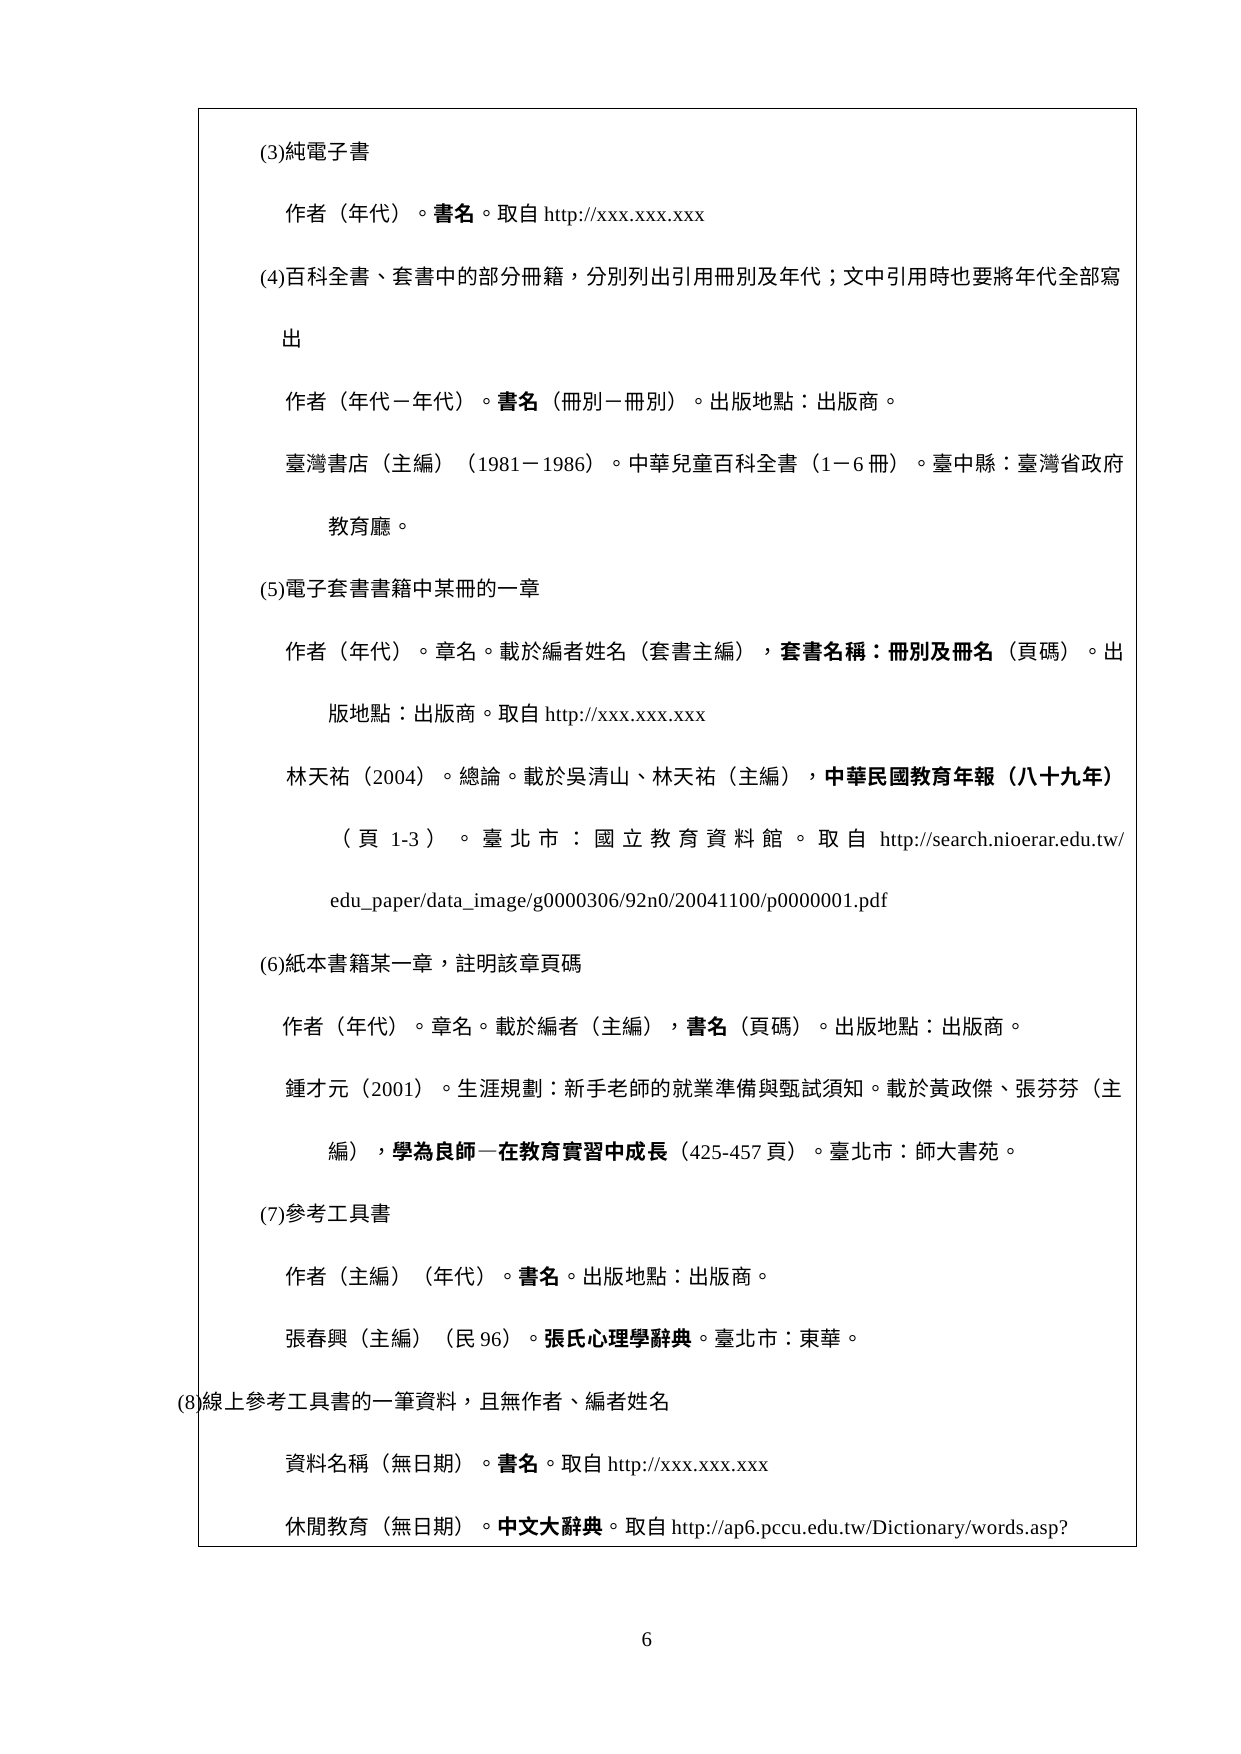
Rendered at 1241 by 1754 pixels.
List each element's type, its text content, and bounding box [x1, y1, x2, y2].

table_header 在內文中使用格式：姓氏 (出版或發表年代)… 或… (姓氏，出版或發表年代，頁碼) 同作者在同一段中重複被引用時，第一次須寫出日期，第二次以後則日期可省略。 在正文中引用多位作者時，以and連接，但正文之引用若為圓括弧形式，則使用&（3人以上在&前要加，）符號連接。 範例： 1位作者→Porter (2001)…或…(Porter, 2001) 吳清山（2001）…或…（吳清山，2001） 2位作者→作者為兩人時，兩人的姓氏 (名) 全列 Wassertein 與 Rosen (1994)…或…（Wassertein & Rosen, 1994) 吳清山與林天祐（2001）…或…（吳清山、林天祐，2001） 3-5位作者→作者為三至五人時，第一次所有作者均列出，第二次以後僅寫出第一位作者並加 et al. (等人) [第一次出現] Wasserstein, Zappula, Rosen, Gerstman, and Rock (1994) found…或(Wasserstein, Zappula, Rosen, Gerstman, & Rock, 1994)… 吳清山、劉春榮與陳明終（1995）…或…（吳清山、劉春榮、陳明終，1995） [第二次出現] Wasserstein et al. (1994)…或…(Wasserstein et al.,1994) 吳清山等人（1995）…或…（吳清山等人，1995） 6位作者以上→作者為六人以上時，每次僅列第一位作者並加 et al. (中文用「等人」) 二位以上作者時，在文中引用時，中文書寫格式上作者之間用「與」連接，英文則用「and」連接，在括弧內以及參考文獻中則分別用「、」或「&」連接。 作者為組織、團體、或單位時，基本上每次均使用全名。簡單且廣為人知的單位，第一次用全名並加註其縮寫名稱，第二次以後可用縮寫，但在參考文獻中一律要寫出全名。 [第一次出現] National Institute of Mental Health[NIMH] (1999) 或(National Institute of Mental Health [NIMH], 1999)。 行政院教育改革審議委員會【行政院教改會】（1998） 或 （行政院教育改革審議委員會【行政院教改會】，1998） [第二次以後] NIMH (1999)…或 (NIMH, 1999)…。 行政院教改會（1998）…或…（行政院教改會，1998） 參考文獻格式： 第一行靠左，第二行起向右縮排四個字母。 英文之書名採斜體格式，中文之書名採粗體格式。 英文期刊一律採斜體方式處理。 期刊、雜誌、報紙： 1.中文期刊： (1)作者在7人以內 作者（年代）。文章名稱。期刊名稱，期別，頁碼。 丁一顧、林瑜一、張德銳（2007）。國民小學教學有困難教師教學輔導策略之研究。教育行政與評鑑學刊，3，19-44。 (2)作者在8人以上 前六位作者….最後一位作者（年代）。文章名稱。期刊名稱，期別，頁碼。 林天祐、陳麗華、蔡昆瀛、歐玲如、宋佩芬、林麗華、…黃於庭（2009）。臺北市全球教育白皮書。教育行政與評鑑學刊，6，1-40。 2.英文期刊： (1)文章有DOI，作者在7人以內 Author, A. A., Author, B. B., & Author, C. C. (Year). Title of article. Title of Periodical, xx(xx), xxx-xxx. doi: xx.xxxxxxxxxx Powers, J. M., & Cookson, P. W. Jr. (1999). The politics of school choice research. Educational Policy, 13(1), 104-122. doi:10.1177/0895904899131009 (2)文章有DOI，作者在8人以上 Author, A. A., Author, B. B., Author, C. C., Author, D. D., Author, E. E., Author, F. F., …Author, H. H. (Year). Title of article. Title of Periodical, xx(xx), xxx-xxx. doi: xx.xxxxxxxxxx (3)文章沒有DOI Author, A. A., Author, B. B., & Author, C. C. (Year). Title of article. Title of Periodical, xx(xx), xxx-xxx. 3.中文雜誌： (1)一般雜誌文章 作者（年月）。文章名稱。雜誌名稱，期別，頁碼。 王力行（2001年2月）。落在世界隊伍的後面？遠見雜誌，6，14-16。 (2)線上雜誌文章 作者（年月）。文章名稱。雜誌名稱，期別，頁碼。文章來源網址 盧蘇偉（2010年2月）。寫在學測放榜後，什麼才是贏？康健雜誌，128。取自http://www.commonhealth. com.tw/ 4.英文雜誌： (1)一般雜誌文章 Author, A. A., & Author, B. B. (Year, Month). Article title. Magazine Title, xxx, xx-xx. Kandel, E. R., & Squire, L. R. (2000, November). Neuroscience: Breaking down scientific barriers to the study of brain and mind. Science, 290, 1113-1120. (2)線上雜誌文章 Author, A. A., & Author, B. B. (Year, Month). Article title. Magazine Title, xxx. Retrieved from http://xxx.xxx.xxx Clay, R. (2008, June). Science vs. ideology: Psychologists fight back about the misuse of research. Monitor on Psychology, 39(6). Retrieved from http://www.apa.org/ monitor 5.中文報紙： (1)一般報紙 作者（年月日）。文章名稱。報紙名稱，版別。 陳揚盛（2001年2月20日）。基本學力測驗考慮加考國三下課程。臺灣立報，6版。 (2)電子報（可以透過官網中的搜尋引擎查詢到本文章，僅需寫出官網網址，不必寫出該文章之詳細網址） 作者（年月日）。文章名稱。電子報名稱。電子報官網網址。 邱瓊玉（2010年3月9日）。市教大蘋果傳情 夾夾樂爆笑。聯合新聞網。取自http://udn.com/NEWS/ main. html 6.英文報紙： (1)一般報紙 Author, A. A. (Year, Month Day). Article title. Newspaper Title, pp. xx-xx. Schwartz, J. (1993, September 30). Obesity affects economic, social status. The Washington Post, pp. A1, A4. (2)電子報（可以透過官網中的搜尋引擎查詢到本文章，僅需寫出官網網址，不必寫出該文章之詳細網址） Author, A. A. (Year, Month Day). Article title. Newspaper Title. Retrieved from http://xxx.xxx.xxx Brody, J. E. (2007, December 11). Mental reserves keep brain agile. The New York Times. Retrieved from http://www. nytimes.com 書籍、手冊： 1.中文書籍 (1)紙本，可視實際情形加註版別 作者（年代）。書名(版別)。出版地點：出版商。 林文達（1992）。教育行政學。臺北市：三民。 (2)有出版紙本之電子書，註明閱讀軟體版本 作者（年代）。書名【閱讀軟體版別】。取自http://xxx.xxx.xxx (3)純電子書 作者（年代）。書名。取自http://xxx.xxx.xxx (4)百科全書、套書中的部分冊籍，分別列出引用冊別及年代；文中引用時也要將年代全部寫出 作者（年代－年代）。書名（冊別－冊別）。出版地點：出版商。 臺灣書店（主編）（1981－1986）。中華兒童百科全書（1－6冊）。臺中縣：臺灣省政府教育廳。 (5)電子套書書籍中某冊的一章 作者（年代）。章名。載於編者姓名（套書主編），套書名稱：冊別及冊名（頁碼）。出版地點：出版商。取自http://xxx.xxx.xxx 林天祐（2004）。總論。載於吳清山、林天祐（主編），中華民國教育年報（八十九年）（頁1-3）。臺北市：國立教育資料館。取自http://search.nioerar.edu.tw/ edu_paper/data_image/g0000306/92n0/20041100/p0000001.pdf (6)紙本書籍某一章，註明該章頁碼 作者（年代）。章名。載於編者（主編），書名（頁碼）。出版地點：出版商。 鍾才元（2001）。生涯規劃：新手老師的就業準備與甄試須知。載於黃政傑、張芬芬（主編），學為良師—在教育實習中成長（425-457頁）。臺北市：師大書苑。 (7)參考工具書 作者（主編）（年代）。書名。出版地點：出版商。 張春興（主編）（民96）。張氏心理學辭典。臺北市：東華。 (8)線上參考工具書的一筆資料，且無作者、編者姓名 資料名稱（無日期）。書名。取自http://xxx.xxx.xxx 休閒教育（無日期）。中文大辭典。取自http://ap6.pccu.edu.tw/Dictionary/words.asp?no=5500 2.英文書籍： (1)紙本，美國以外之國家須註名出版地國別，美國之出版地均註明州別，如New York, NY或Boston, MA Author, A. A. (Year). Book title. Location: Publisher. Shotton, M. A. (1989). Computer addition? A study of computer dependency. London, England: Taylor & Francis. (2)有出版紙本之電子書，須註明閱讀軟體版本 Author, A. A. (Year). Book title [Version]. Retrieved from http://xxx.xxx. xxx Author, A. A. (Year). Book title [Version]. doi:xx.xxxxxxxxxx Shotton, M. A. (1989). Computer addiction? A study of computer dependency [DS Reader version]. Retrieved from http;//www.ebookstore.tandf.co.uk/html/index. asp Schiraldi, G. R. (2001). The post-traumatic stress disorder sourcebook: A guide to healing recovery, and growth [Adobe Digital Editions version]. doi:10.1036/00713 93722 (3)純電子書；如有doi要加註 Author, A. A. (Year). Book title. Retrieved from http://xxx.xxx. xxx Knust, M., & Hanft, A. (Eds.). (2009). Continuing higher education and lifelong learning. Retrieved from http://www.springerlink.com/content/u9r4h7/front- matter.pdf (4)百科全書、套書中的部分冊籍，分別列出引用冊別及年代，文中引用時也要將年代全部寫出；單冊要註明頁碼 Author, A. A. (year). Book title (Vols. xx-xx). Location: Publisher. Koch, S. (Ed.). (1959-1963). Psychology: A study of science (Vols. 1-6). New York, NY: McGraw-Hill. Sadie, S. (Ed.). (1980). The new Grove dictionary of music and musicians (6th ed., Vol. 20, pp.2-50). London, England: Macmillian. (5)紙本書籍某一章，註明該章頁碼 Author, A. A. (Year). Chapter title. In B. B. Author C. C. Author (Eds.), Books title (pp. xx-xx). Location: Publisher. Haybron, D. M. (2008). Philosophy and the science of subjective well-being. In M. Eid & R. J. Larsen (Eds.), The science of subjective well-being (pp. 17-43). New York, NY: Guilford Press. (6)參考工具書 Author, A. A. (Ed.). (Year). Book title. Location: Publisher. VandenBos, G. R. (Ed.). (2007). APA dictionary of psychology. Washington, DC: American Psychological Association. (7)線上參考工具書之一筆資料 Author, A. (Year). Article title. In B. Author (Editor), Reference title. Retrieved from http://xxx.xxx.xxx Graham, G. (2005). Behaviorism. In E. N. Zalta (Ed.), The Stanford encyclopedia of philosophy (Fall 2007 ed.). Retrieved from http://plato.stanford.edu.edu/entries/ behaviorism/ (8)線上參考工具書之一筆資料，且無作者、編者姓名 Article title (Year). In Reference title. Retrieved from http://xxx.xxx.xxx Heuristic (n.d.). In Merriam-Webster's online dictionary (11th ed.). Retrieved from http://www.m-w.com/dictionary/ heuristic 3.中文翻譯： (1)有原作者出版年代 譯者（譯）（譯本出版年代）。書名（原作者：姓名）。譯本出版地點：譯本出版商。（原著出版年：1996） 吳美麗（譯）（1998）。管理其實很Easy（原作者：M. H. McCormack）。臺北市：天下文化。（原著出版年：1996） (2)無原著出版年代 譯者（譯）（譯本出版年代）。書名（原作者：姓名）。譯本出版地點：譯本出版商。 林明地、楊振昇、江芳盛（譯）（民89）。教育組織行為（原作者：R. G. Owens）。臺北市：揚智文化。 4.英文翻譯： (1)有原作者出版年代 Author, A. A. (1951). Book title (B. Author, Trans.). Location: Publisher. (Original work Published 1996) (2)無原作者出版年代 Author, A. A. (1951). Book title (B. Author, Trans.). Location: Publisher. (3)英文翻譯書之專章，且翻印自其他來源 Author, A. A. (Year). Chapter title ( Author, B. Trans.). In C. C. Author & D. D. Author (Eds.), Book title (pp.xx-xx). Location: Publisher. (Reprinted from source) Piaget, J. (1988). Extracts from Piaget's theory (G. Gellerier & J. Langer, Trans.). In K. Richardson, & S. Sheldon (Eds.), Cognitive development to adolescence: A reader (pp. 3-18). Hillsdale, NJ: Erlbaum. (Reprinted from Manual of child psychology, pp. 703-732, by P. H. Mussen, Ed., 1970, New York, NY: Wiley) 政府或民間機構彙編書籍 1.作者為政府或民間機構，由政府或民間機構出版書籍 政府或民間機構 (年代)。書名。出版地點：作者。 2.作者為政府或民間機構，未出版書籍 政府或民間機構 (年代)。書名。未出版，政府或民間機構。 報告格式： 1.中文報告格式A：(國科會研究報告，未出版) 作者 (年代)。報告名稱。行政院國家科學委員會專題研究成果報告（編號﹕xxx），未出版。 2.中文報告格式B：(政府機關委託之研究報告，未出版) 作者 (年代)。報告名稱。○○○委託之專題研究成果報告。研究地點：研究單位。 3.中文報告格式C：(政府機關委託之研究報告，未出版) 作者 (年代)。報告名稱。○○○委託之專題研究成果報告。取自：URL。 4.中文報告格式D：(政府機關委託之研究報告，已出版，有編號) 作者 (年代)。報告名稱。○○○委託之專題研究成果報告 (編號：XXX)。出版地點：出版商。 5.中文報告格式E：(政府機關委託之研究報告，已出版，無編號) 作者 (年代)。報告名稱。○○○委託之專題研究成果報告。出版地點：出版商。 6.ERIC報告格式： (1)Author, A. A. (1995). Report title (Report No. xxxx-xxxxxxxxx). Location: Research Center. (ERIC Document Reproduction Service No. ED xxxxxx) (2)Author, A. A. (1995). Report title. Location: Research Center. (ERIC Document Reproduction Service No. ED xxxxxx) (3)Author, A. A. (1995). Report title. (ERIC Document Reproduction Service No. ED xxxxxx) 會議專刊或專題研討會論文： 1.中文專題研討會有專題主持人 作者（年月）。論文名稱。研討會主持人（主持人），研討會主題。研討會名稱，舉行地點。 張芬芬（1995年4月）。教育實習專業理論模式的探討。毛連塭（主持人），教師社會化的過程。師資培育專業化研討會，臺北市立師範學院。 2.中文專題研討會無專題主持人 作者（年月）。論文名稱。研討會名稱發表（張貼）之論文，舉行地點。 林天祐（2008年10月）。透過親師合作提升學生學習效能：轉變中學校親師關係的思維。「2008臺北親師高峰會」發表之論文，臺北市教師研習中心。 3.英文專題研討會有專題主持人 Author, A. A. (Year, Month). Title of contribution. In B. B. Chairperson (Chair), Title of Symposium. Symposium conducted at the meeting of Organization Name, Location. Muellbauer, J. (2007, September). Housing credit and consumer expenditure. In S. S. Ludvigson (Chair), Housing and consumer behavior. Symposium conducted at the meeting of the Federal Reserve Bank of Kansas City, Jackson Hole, WY. 4.英文專題研討會無專題主持人 Author, A. A. (1995, April). Paper title. Paper presented at the Meeting of Title, Place. 學位論文： 1.中文學位論文（來自學校資料庫） 作者（年）。論文名稱（博／碩士論文）。取自http://xxx.xxx.xxx。 王玉麟（2008）。邁向全球化頂尖大學政策規劃指標建構之研究（博士論文）。取自http://163.21.239.2.autorpa. tmue.edu.tw:81/cgi-bin/cdrfb3/tmtcgsweb.cgi?o=dtmtccdr 2.中文學位論文（未出版之個別學位論文） 作者（年）。論文名稱（未出版之博／碩士論文）。校名，學校所在地。 柯正峰（1999）。我國邁向學習社會政策制訂之研究－政策問題形成、政策規劃及政策合法化探討（未出版之博士論文）。國立臺灣師範大學，臺北市。 3.英文學位論文（來自學校資料庫） Author, A. A. (Year). Title of doctoral dissertation or mater’s thesis (Doctoral dissertation or master's thesis). Retrieved from http://xxx.xxx.xxx Adams, R. J. (1973). Building a foundation for evaluation of instruction in higher education and continuing education (Doctoral dissertation). Retrieved from http://www.ohiolink.edu/etd 4.英文學位論文（未出版之個別學位論文） Author, A. A. (Year). Dissertation title (Unpublished doctoral dissertation or master’s thesis). Name of University, Location. Hungerford, N. L. (1986). Factors perceived by teachers and administrators as stimulative and supportive of professional growth (Unpublished doctoral dissertation). State University of Michigan, East Lansing, Michigan. 5.英文未出版學位論文（美國以外之歐美語系國家博士學位論文，註明國別） Author, A. A. (Year). Title of doctoral thesis (Doctoral thesis, Name of Institution, Location). Retrieved from http://xxx.xxx.xxx Carlborn, P. (2000). Carbody and passengers in rail vehicle dynamics (Doctoral thesis, Royal Institute of Technology, Stockholm, Sweden). Retrieved from http://urn.kb.se/ resolve?urn=urn:nbn:se:kth:diva-3029 法規命令： 法規名稱 (日期)。 網路資料參考文獻的寫法 1.中文文章 (1)有作者 作者 (年或無日期)。文章名。取自URL (2)無作者 文章名(年或無日期)。取自URL 機關 (年或無日期)。文章名。取自URL (3)資料庫 作者 (年或無日期)。文章名。取自資料庫名稱。(編號) 2.外文文章 (1)有作者 Author, A. A. (year or n.d.). Article title. Retrieved from URL (2)無作者 Article title. (year or n.d.). Retrieved from URL Institute.(year or n.d.). Report title. Retrieved from URL (3)資料庫 Author, A. A. (year or n.d.). Article title. Retrieved from Name of database. (Accession or order NO.) [199, 109, 1136, 1546]
